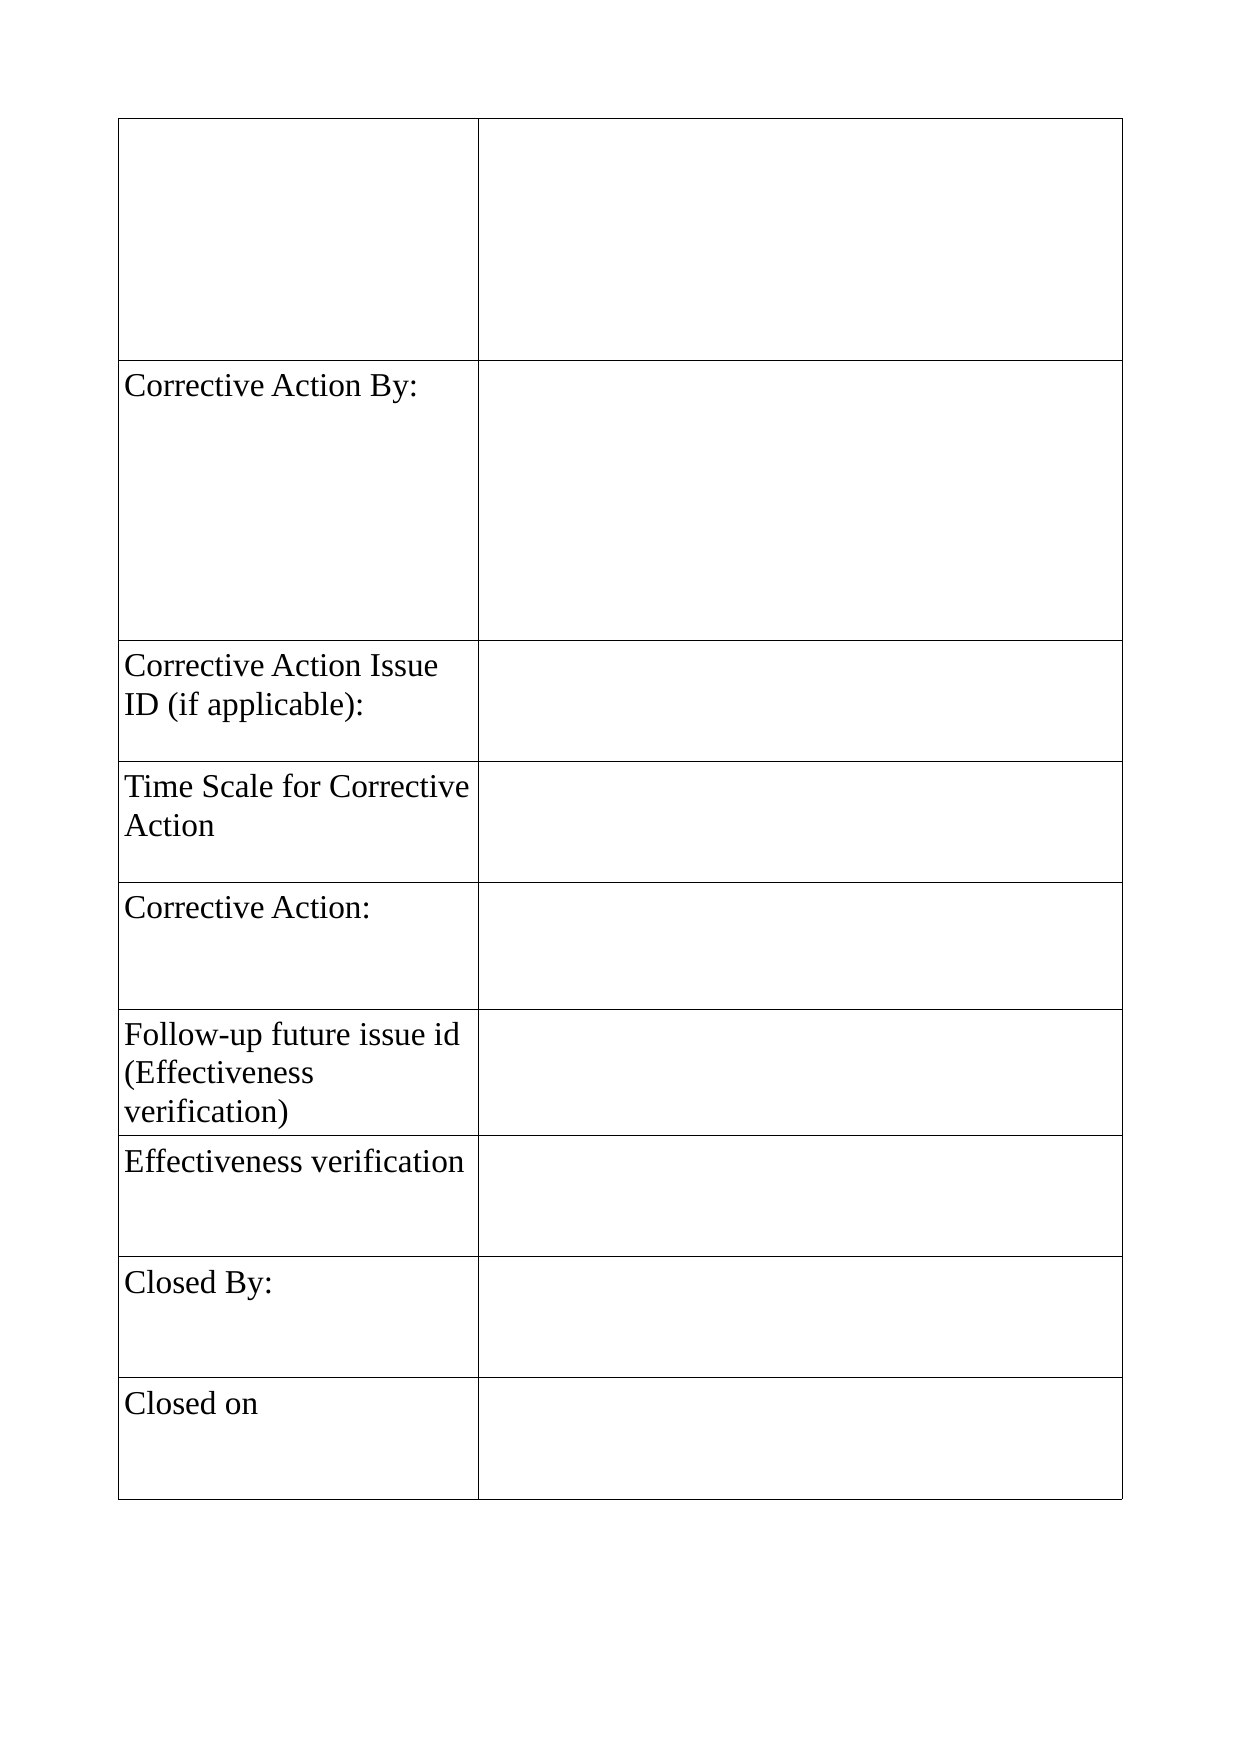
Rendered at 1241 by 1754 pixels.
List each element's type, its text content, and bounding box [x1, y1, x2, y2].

table_cell [479, 883, 1122, 1008]
table_cell [479, 361, 1122, 639]
table_cell [479, 762, 1122, 882]
table_cell [479, 119, 1122, 360]
table_cell Effectiveness verification [119, 1136, 478, 1256]
table_cell Closed By: [119, 1257, 478, 1377]
table_cell Corrective Action Issue ID (if applicable): [119, 641, 478, 761]
table_cell [479, 641, 1122, 761]
table_cell Corrective Action: [119, 883, 478, 1008]
table_cell [479, 1136, 1122, 1256]
table_cell Closed on [119, 1378, 478, 1498]
table_cell [479, 1257, 1122, 1377]
table_cell [479, 1010, 1122, 1135]
table_cell Follow-up future issue id (Effectiveness verification) [119, 1010, 478, 1135]
table_cell [479, 1378, 1122, 1498]
table_cell [119, 119, 478, 360]
table_cell Corrective Action By: [119, 361, 478, 639]
table_cell Time Scale for Corrective Action [119, 762, 478, 882]
